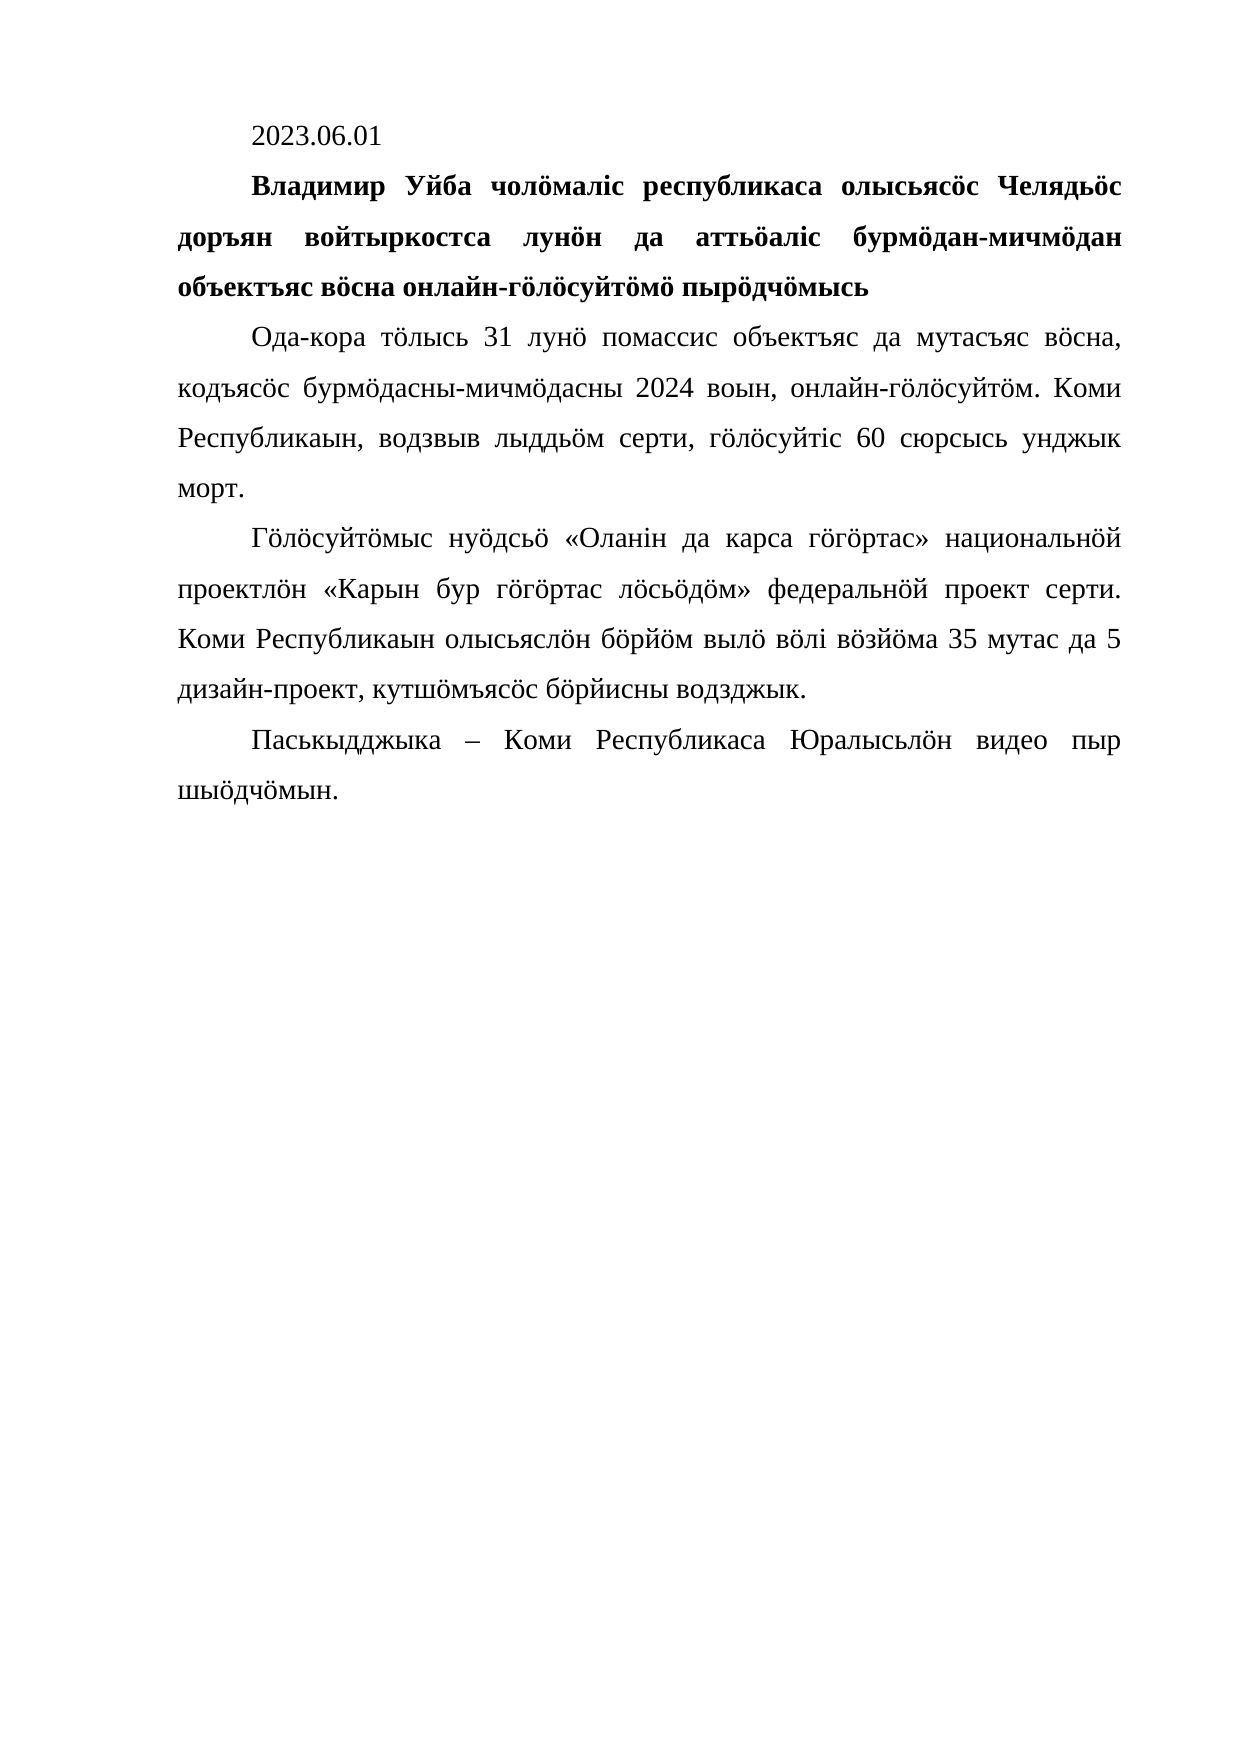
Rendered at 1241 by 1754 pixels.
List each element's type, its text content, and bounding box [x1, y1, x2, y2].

text Ода-кора тӧлысь 31 лунӧ помассис объектъяс да мутасъяс вӧсна, кодъясӧс бурмӧдасны-мичмӧдасны 2024 воын, онлайн-гӧлӧсуйтӧм. Коми Республикаын, водзвыв лыддьӧм серти, гӧлӧсуйтіс 60 сюрсысь унджык морт. [177, 319, 1122, 504]
text Паськыдджыка – Коми Республикаса Юралысьлӧн видео пыр шыӧдчӧмын. [177, 722, 1122, 806]
subtitle 2023.06.01 [177, 118, 1122, 152]
subtitle Владимир Уйба чолӧмаліс республикаса олысьясӧс Челядьӧс доръян войтыркостса лунӧн да аттьӧаліс бурмӧдан-мичмӧдан объектъяс вӧсна онлайн-гӧлӧсуйтӧмӧ пырӧдчӧмысь [177, 168, 1122, 303]
text Гӧлӧсуйтӧмыс нуӧдсьӧ «Оланін да карса гӧгӧртас» национальнӧй проектлӧн «Карын бур гӧгӧртас лӧсьӧдӧм» федеральнӧй проект серти. Коми Республикаын олысьяслӧн бӧрйӧм вылӧ вӧлі вӧзйӧма 35 мутас да 5 дизайн-проект, кутшӧмъясӧс бӧрйисны водзджык. [177, 521, 1122, 705]
